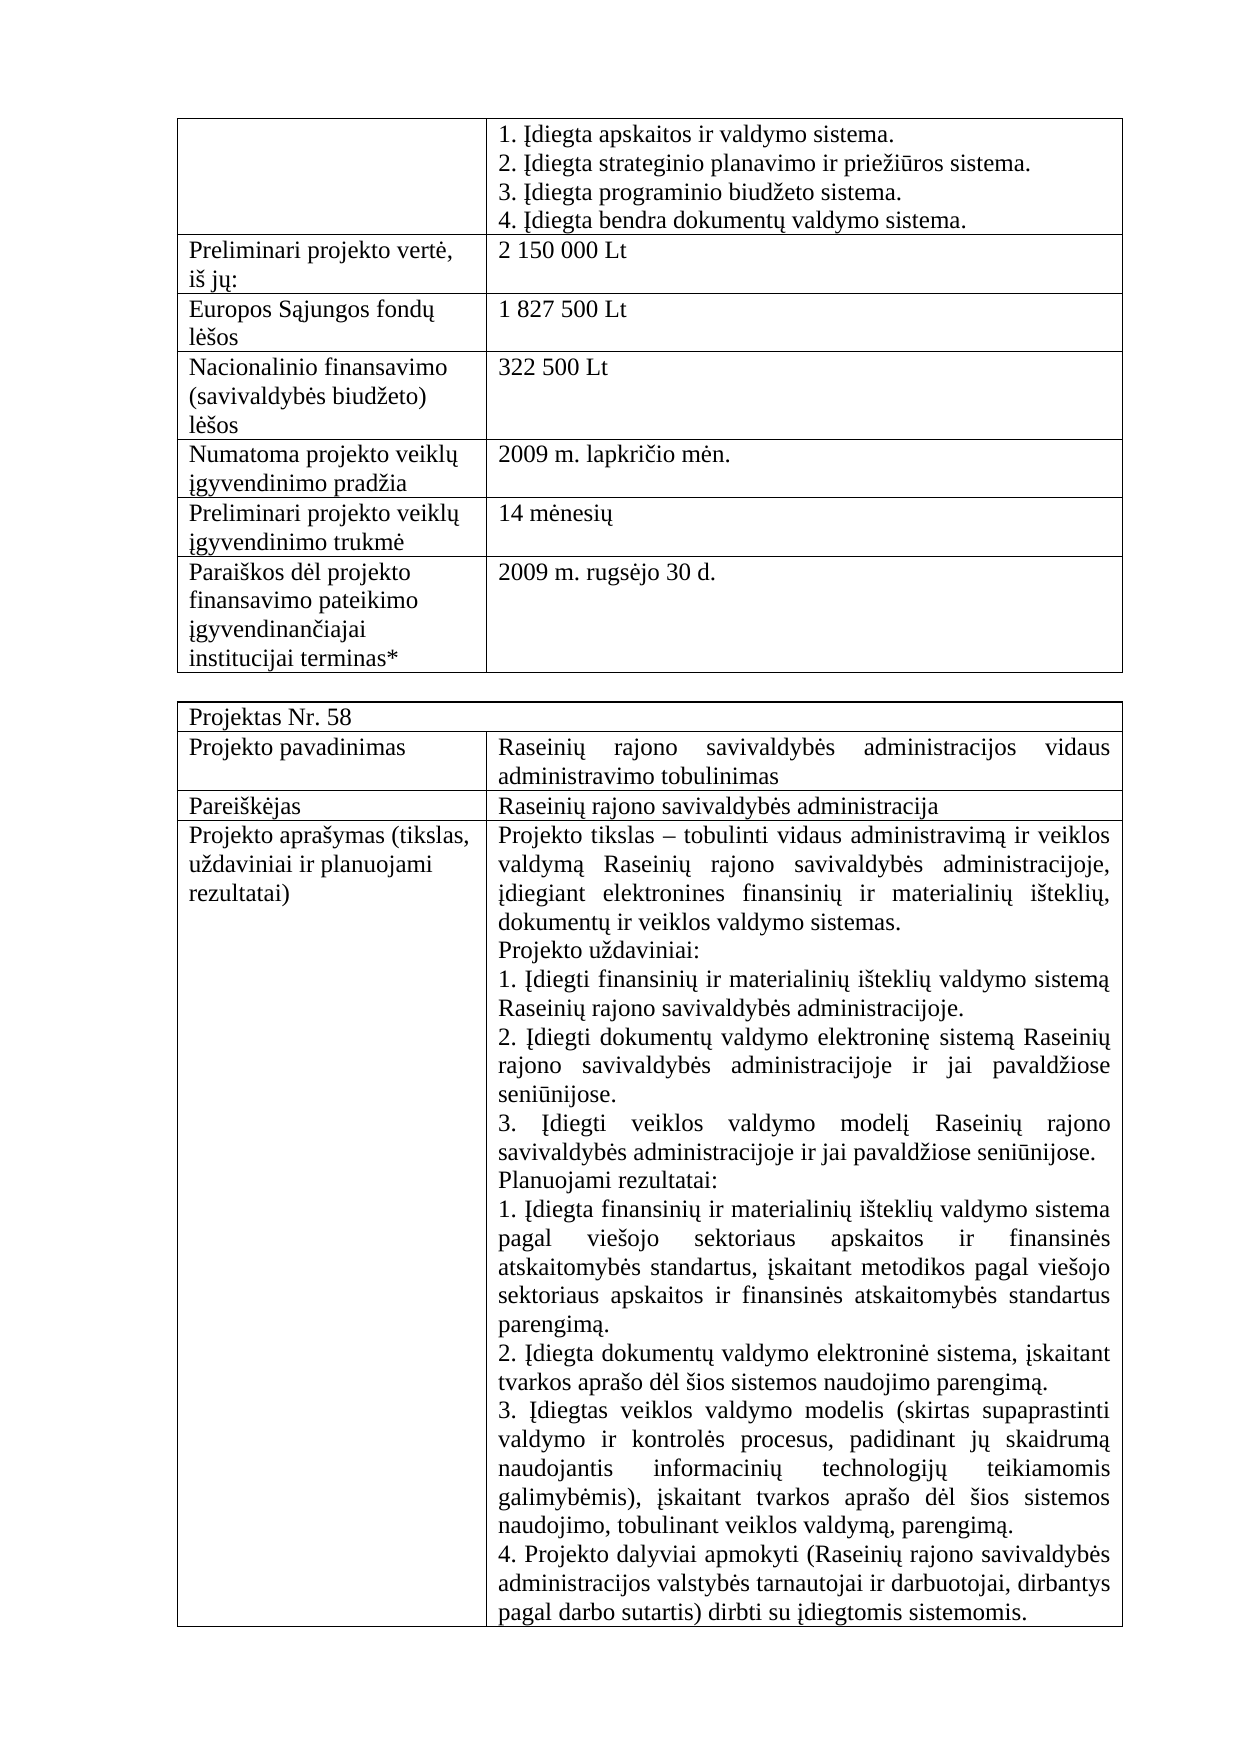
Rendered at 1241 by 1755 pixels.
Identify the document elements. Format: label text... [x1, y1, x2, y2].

table_cell 2 150 000 Lt [487, 235, 1122, 293]
table_cell Projekto pavadinimas [178, 732, 486, 790]
table_cell 322 500 Lt [487, 352, 1122, 438]
table_header Projektas Nr. 58 [178, 703, 1122, 731]
table_cell 1 827 500 Lt [487, 294, 1122, 351]
table_cell Pareiškėjas [178, 791, 486, 819]
table_cell 2009 m. lapkričio mėn. [487, 440, 1122, 497]
table_cell Projekto tikslas – tobulinti vidaus administravimą ir veiklos valdymą Raseinių rajono savivaldybės administracijoje, įdiegiant elektronines finansinių ir materialinių išteklių, dokumentų ir veiklos valdymo sistemas. Projekto uždaviniai: 1. Įdiegti finansinių ir materialinių išteklių valdymo sistemą Raseinių rajono savivaldybės administracijoje. 2. Įdiegti dokumentų valdymo elektroninę sistemą Raseinių rajono savivaldybės administracijoje ir jai pavaldžiose seniūnijose. 3. Įdiegti veiklos valdymo modelį Raseinių rajono savivaldybės administracijoje ir jai pavaldžiose seniūnijose. Planuojami rezultatai: 1. Įdiegta finansinių ir materialinių išteklių valdymo sistema pagal viešojo sektoriaus apskaitos ir finansinės atskaitomybės standartus, įskaitant metodikos pagal viešojo sektoriaus apskaitos ir finansinės atskaitomybės standartus parengimą. 2. Įdiegta dokumentų valdymo elektroninė sistema, įskaitant tvarkos aprašo dėl šios sistemos naudojimo parengimą. 3. Įdiegtas veiklos valdymo modelis (skirtas supaprastinti valdymo ir kontrolės procesus, padidinant jų skaidrumą naudojantis informacinių technologijų teikiamomis galimybėmis), įskaitant tvarkos aprašo dėl šios sistemos naudojimo, tobulinant veiklos valdymą, parengimą. 4. Projekto dalyviai apmokyti (Raseinių rajono savivaldybės administracijos valstybės tarnautojai ir darbuotojai, dirbantys pagal darbo sutartis) dirbti su įdiegtomis sistemomis. [487, 821, 1122, 1626]
table_cell [178, 119, 486, 234]
table_cell Projekto aprašymas (tikslas, uždaviniai ir planuojami rezultatai) [178, 821, 486, 1626]
table_cell Numatoma projekto veiklų įgyvendinimo pradžia [178, 440, 486, 497]
table_cell Preliminari projekto vertė, iš jų: [178, 235, 486, 293]
table_cell Preliminari projekto veiklų įgyvendinimo trukmė [178, 498, 486, 556]
table_cell Europos Sąjungos fondų lėšos [178, 294, 486, 351]
table_cell 2009 m. rugsėjo 30 d. [487, 557, 1122, 672]
table_cell Raseinių rajono savivaldybės administracija [487, 791, 1122, 819]
table_cell 1. Įdiegta apskaitos ir valdymo sistema. 2. Įdiegta strateginio planavimo ir priežiūros sistema. 3. Įdiegta programinio biudžeto sistema. 4. Įdiegta bendra dokumentų valdymo sistema. [487, 119, 1122, 234]
table_cell Nacionalinio finansavimo (savivaldybės biudžeto) lėšos [178, 352, 486, 438]
table_cell Raseinių rajono savivaldybės administracijos vidaus administravimo tobulinimas [487, 732, 1122, 790]
table_cell Paraiškos dėl projekto finansavimo pateikimo įgyvendinančiajai institucijai terminas* [178, 557, 486, 672]
table_cell 14 mėnesių [487, 498, 1122, 556]
